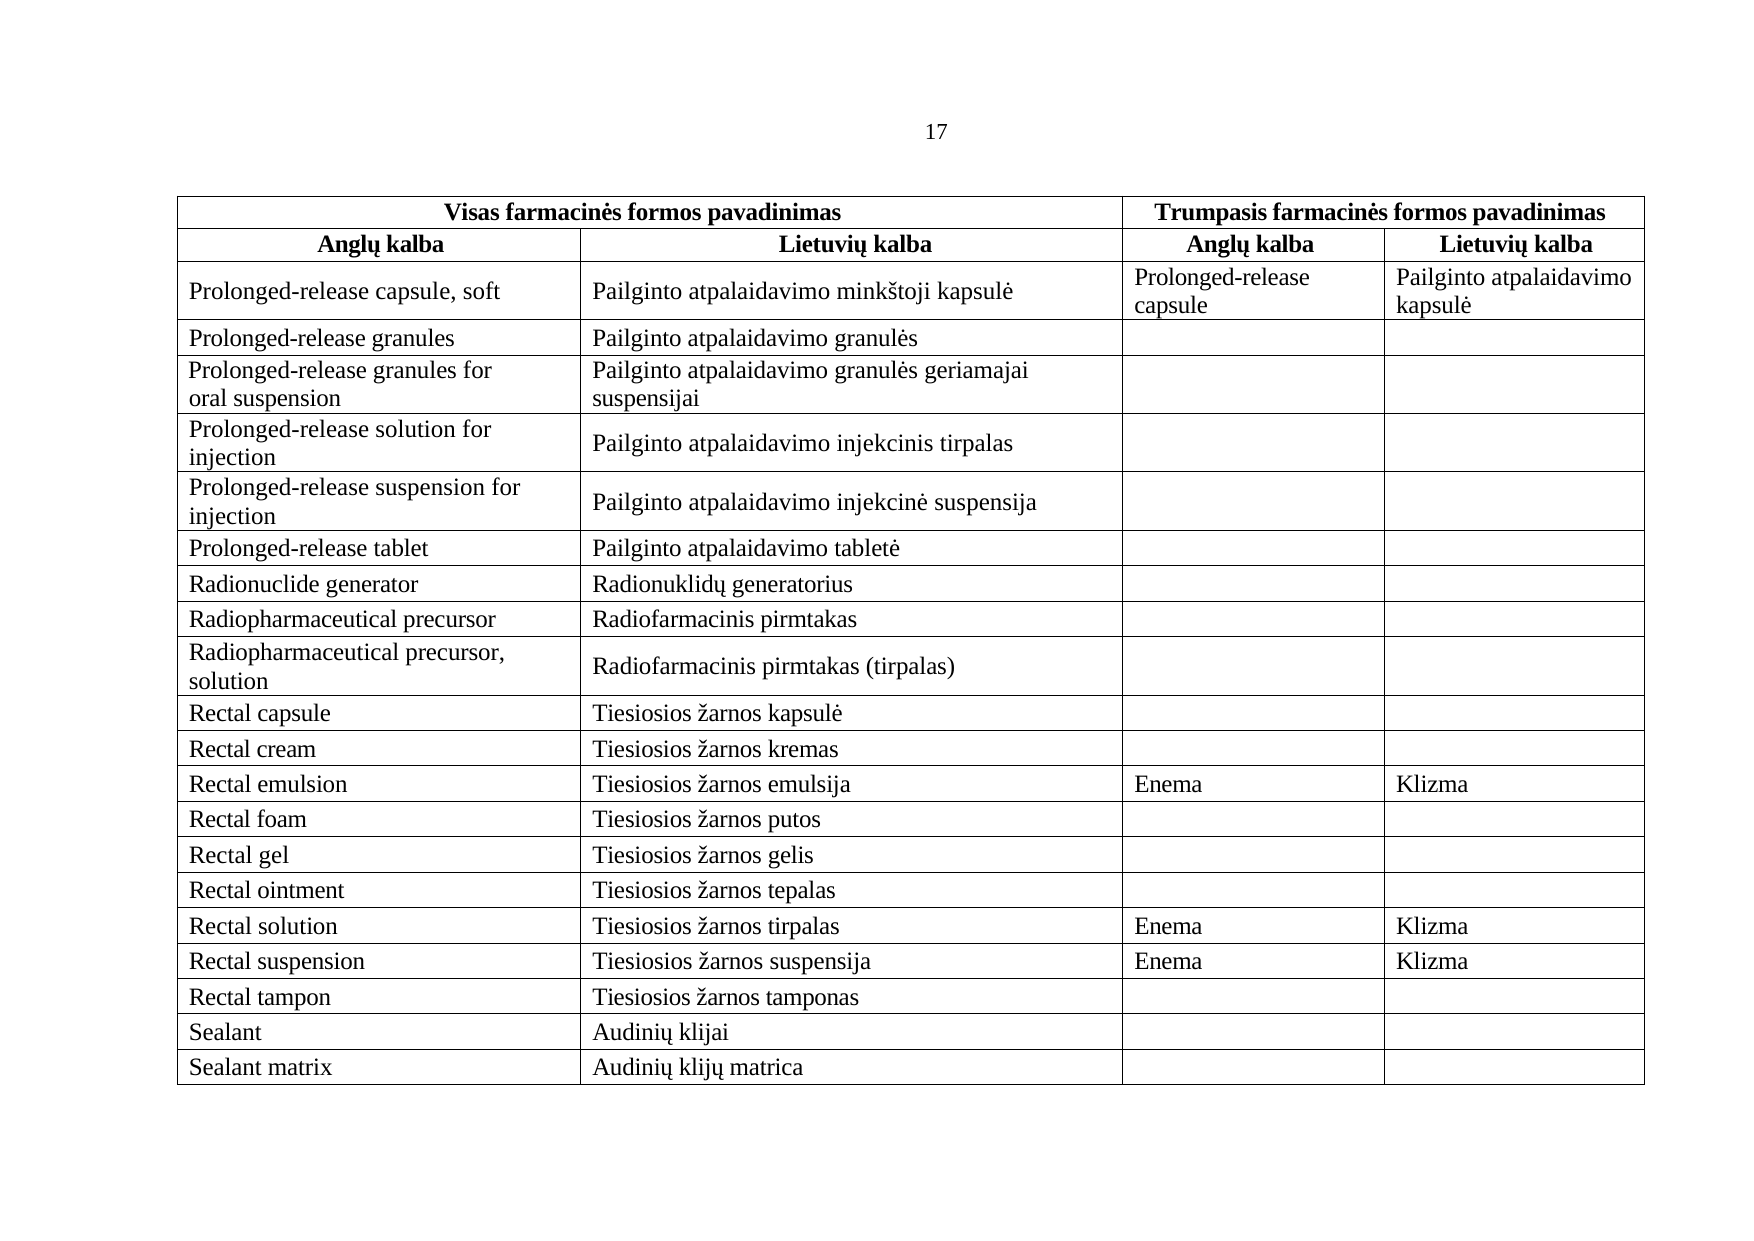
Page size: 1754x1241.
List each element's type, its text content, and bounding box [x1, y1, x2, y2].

table_cell Klizma [1385, 766, 1644, 801]
table_cell Tiesiosios žarnos kapsulė [581, 696, 1122, 730]
table_cell [1385, 696, 1644, 730]
table_cell Prolonged-release capsule [1123, 262, 1384, 319]
table_cell Tiesiosios žarnos putos [581, 802, 1122, 836]
table_cell [1123, 696, 1384, 730]
table_cell [1385, 531, 1644, 565]
table_cell [1123, 531, 1384, 565]
table_cell Rectal ointment [178, 873, 580, 907]
table_cell Audinių klijų matrica [581, 1050, 1122, 1084]
table_cell [1385, 472, 1644, 530]
table_cell Klizma [1385, 944, 1644, 978]
table_cell Radionuklidų generatorius [581, 566, 1122, 601]
table_cell Radiofarmacinis pirmtakas [581, 602, 1122, 636]
table_cell Prolonged-release solution for injection [178, 414, 580, 471]
table_header Trumpasis farmacinės formos pavadinimas [1123, 197, 1644, 228]
table_cell Tiesiosios žarnos kremas [581, 731, 1122, 765]
table_cell [1123, 566, 1384, 601]
table_cell Tiesiosios žarnos emulsija [581, 766, 1122, 801]
table_cell Anglų kalba [178, 229, 580, 261]
table_cell [1123, 1014, 1384, 1049]
table_cell [1385, 979, 1644, 1013]
table_cell Radiopharmaceutical precursor [178, 602, 580, 636]
table_cell Radiopharmaceutical precursor, solution [178, 637, 580, 694]
table_cell Radiofarmacinis pirmtakas (tirpalas) [581, 637, 1122, 694]
table_cell Prolonged-release suspension for injection [178, 472, 580, 530]
table_cell Radionuclide generator [178, 566, 580, 601]
table_cell Rectal solution [178, 908, 580, 942]
table_cell [1385, 837, 1644, 872]
table_cell [1123, 472, 1384, 530]
table_cell Prolonged-release granules for oral suspension [178, 356, 580, 413]
table_cell Pailginto atpalaidavimo injekcinis tirpalas [581, 414, 1122, 471]
table_cell Pailginto atpalaidavimo granulės geriamajai suspensijai [581, 356, 1122, 413]
table_cell Enema [1123, 766, 1384, 801]
table_cell [1385, 320, 1644, 354]
table_cell [1123, 1050, 1384, 1084]
table_cell Pailginto atpalaidavimo granulės [581, 320, 1122, 354]
table_cell [1123, 356, 1384, 413]
table_cell [1385, 637, 1644, 694]
table_cell Enema [1123, 944, 1384, 978]
table_cell Tiesiosios žarnos suspensija [581, 944, 1122, 978]
table_cell [1123, 320, 1384, 354]
table_cell Anglų kalba [1123, 229, 1384, 261]
table_cell [1123, 802, 1384, 836]
table_cell Klizma [1385, 908, 1644, 942]
table_cell Tiesiosios žarnos tamponas [581, 979, 1122, 1013]
table_cell Rectal gel [178, 837, 580, 872]
table_cell [1123, 979, 1384, 1013]
table_cell Pailginto atpalaidavimo tabletė [581, 531, 1122, 565]
table_cell [1385, 414, 1644, 471]
table_cell [1385, 602, 1644, 636]
table_cell Audinių klijai [581, 1014, 1122, 1049]
table_cell [1123, 837, 1384, 872]
table_cell Lietuvių kalba [581, 229, 1122, 261]
table_cell [1385, 1014, 1644, 1049]
table_cell Pailginto atpalaidavimo minkštoji kapsulė [581, 262, 1122, 319]
table_cell [1123, 602, 1384, 636]
table_cell Pailginto atpalaidavimo injekcinė suspensija [581, 472, 1122, 530]
table_cell Enema [1123, 908, 1384, 942]
table_cell Prolonged-release granules [178, 320, 580, 354]
table_cell Rectal emulsion [178, 766, 580, 801]
table_cell [1385, 802, 1644, 836]
table_cell Rectal foam [178, 802, 580, 836]
table_cell Rectal tampon [178, 979, 580, 1013]
table_cell Tiesiosios žarnos tepalas [581, 873, 1122, 907]
table_cell Lietuvių kalba [1385, 229, 1644, 261]
table_cell Tiesiosios žarnos gelis [581, 837, 1122, 872]
table_cell Rectal capsule [178, 696, 580, 730]
table_cell Sealant [178, 1014, 580, 1049]
table_header Visas farmacinės formos pavadinimas [178, 197, 1122, 228]
table_cell Rectal suspension [178, 944, 580, 978]
table_cell Pailginto atpalaidavimo kapsulė [1385, 262, 1644, 319]
table_cell Rectal cream [178, 731, 580, 765]
table_cell [1123, 414, 1384, 471]
table_cell [1385, 731, 1644, 765]
table_cell Sealant matrix [178, 1050, 580, 1084]
table_cell [1385, 1050, 1644, 1084]
table_cell [1123, 637, 1384, 694]
table_cell [1123, 873, 1384, 907]
table_cell [1385, 566, 1644, 601]
table_cell Prolonged-release tablet [178, 531, 580, 565]
table_cell Prolonged-release capsule, soft [178, 262, 580, 319]
table_cell [1385, 873, 1644, 907]
table_cell [1123, 731, 1384, 765]
table_cell Tiesiosios žarnos tirpalas [581, 908, 1122, 942]
table_cell [1385, 356, 1644, 413]
